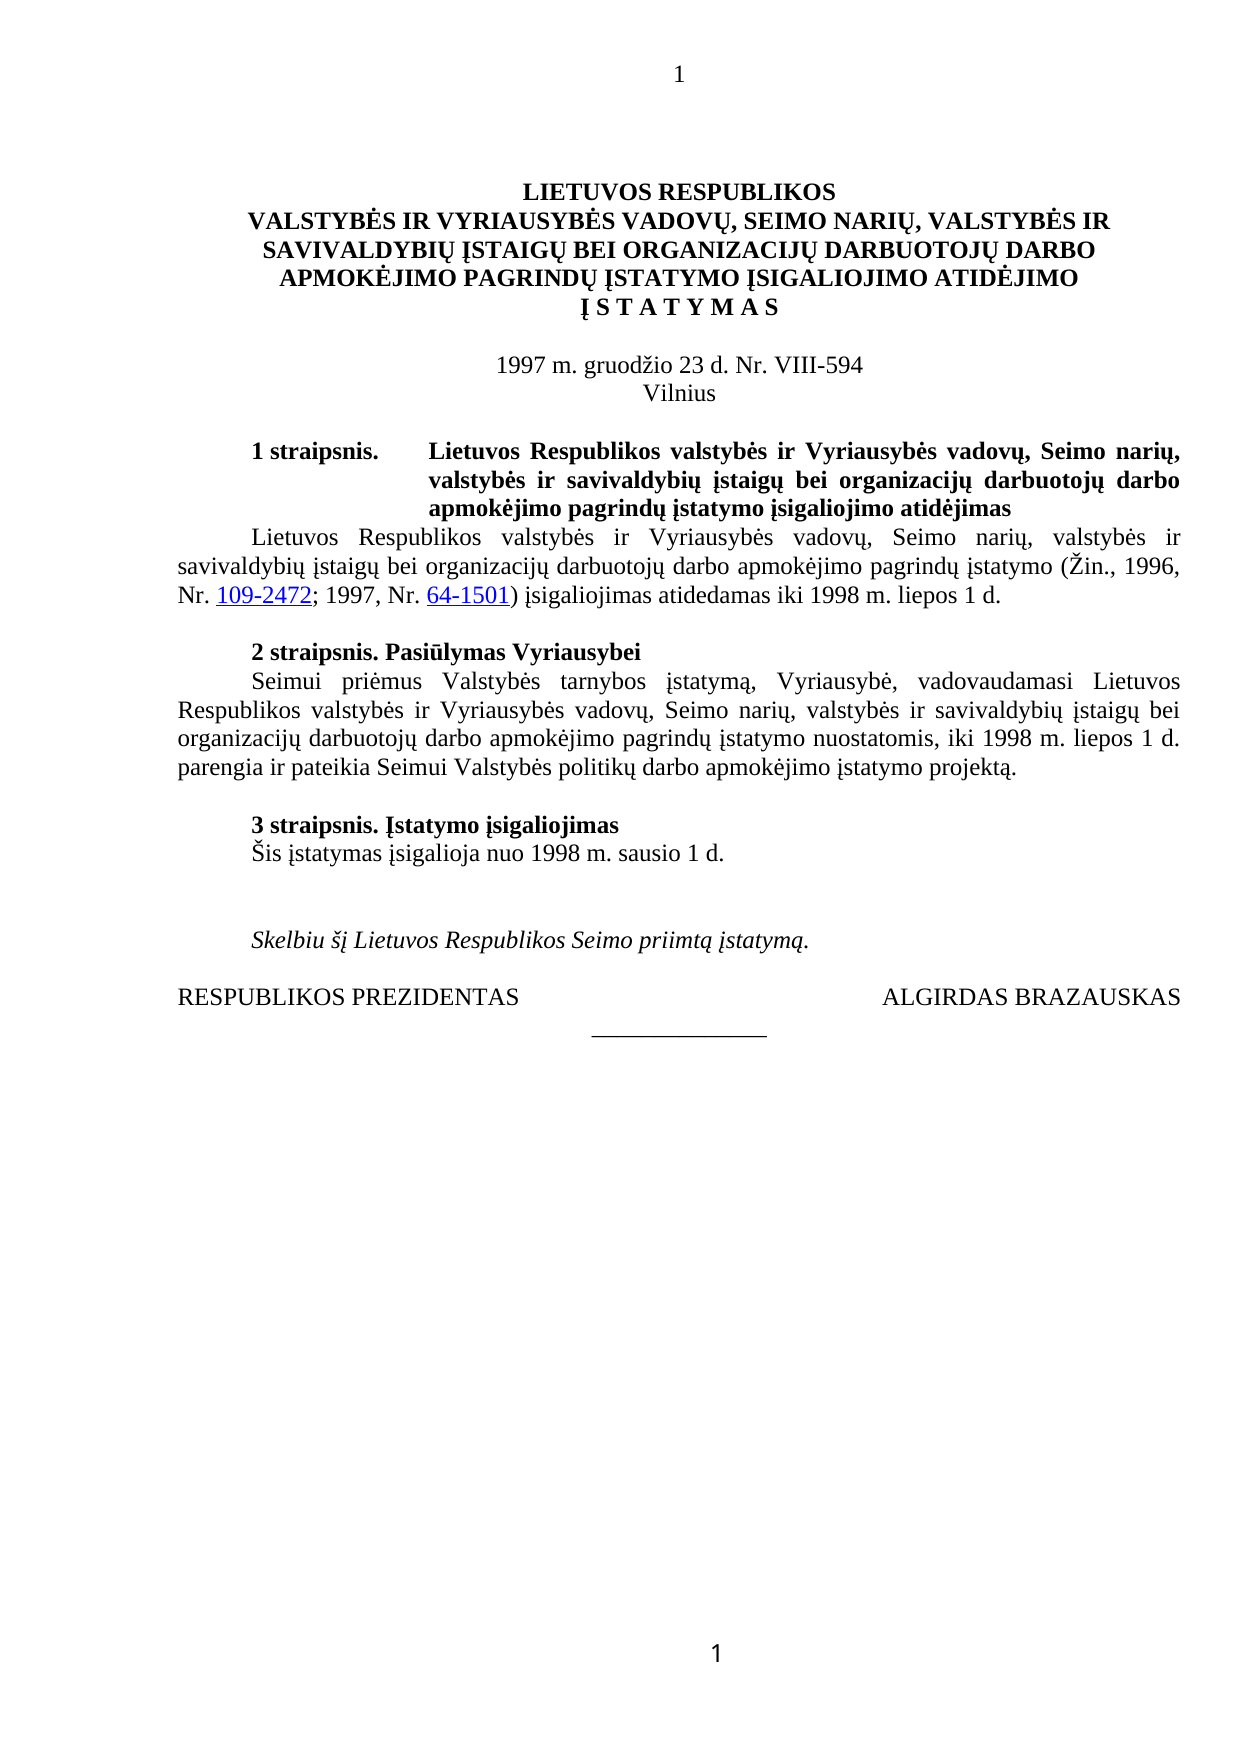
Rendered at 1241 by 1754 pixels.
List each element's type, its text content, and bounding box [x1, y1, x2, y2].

text VALSTYBĖS IR VYRIAUSYBĖS VADOVŲ, SEIMO NARIŲ, VALSTYBĖS IR SAVIVALDYBIŲ ĮSTAIGŲ BEI ORGANIZACIJŲ DARBUOTOJŲ DARBO APMOKĖJIMO PAGRINDŲ ĮSTATYMO ĮSIGALIOJIMO ATIDĖJIMO [177, 206, 1181, 292]
text Šis įstatymas įsigalioja nuo 1998 m. sausio 1 d. [177, 838, 1181, 867]
text Į S T A T Y M A S [177, 292, 1181, 321]
text LIETUVOS RESPUBLIKOS [177, 177, 1181, 206]
text 2 straipsnis. Pasiūlymas Vyriausybei [177, 637, 1181, 666]
text Vilnius [177, 378, 1181, 407]
text ______________ [177, 1011, 1181, 1040]
text Skelbiu šį Lietuvos Respublikos Seimo priimtą įstatymą. [177, 925, 1181, 953]
text RESPUBLIKOS PREZIDENTAS ALGIRDAS BRAZAUSKAS [177, 982, 1181, 1011]
text Lietuvos Respublikos valstybės ir Vyriausybės vadovų, Seimo narių, valstybės ir savivaldybių įstaigų bei organizacijų darbuotojų darbo apmokėjimo pagrindų įstatymo (Žin., 1996, Nr. 109-2472; 1997, Nr. 64-1501) įsigaliojimas atidedamas iki 1998 m. liepos 1 d. [177, 522, 1181, 608]
text 3 straipsnis. Įstatymo įsigaliojimas [177, 810, 1181, 838]
text Seimui priėmus Valstybės tarnybos įstatymą, Vyriausybė, vadovaudamasi Lietuvos Respublikos valstybės ir Vyriausybės vadovų, Seimo narių, valstybės ir savivaldybių įstaigų bei organizacijų darbuotojų darbo apmokėjimo pagrindų įstatymo nuostatomis, iki 1998 m. liepos 1 d. parengia ir pateikia Seimui Valstybės politikų darbo apmokėjimo įstatymo projektą. [177, 666, 1181, 781]
text 1997 m. gruodžio 23 d. Nr. VIII-594 [177, 350, 1181, 378]
text 1 straipsnis. Lietuvos Respublikos valstybės ir Vyriausybės vadovų, Seimo narių, valstybės ir savivaldybių įstaigų bei organizacijų darbuotojų darbo apmokėjimo pagrindų įstatymo įsigaliojimo atidėjimas [251, 436, 1181, 522]
